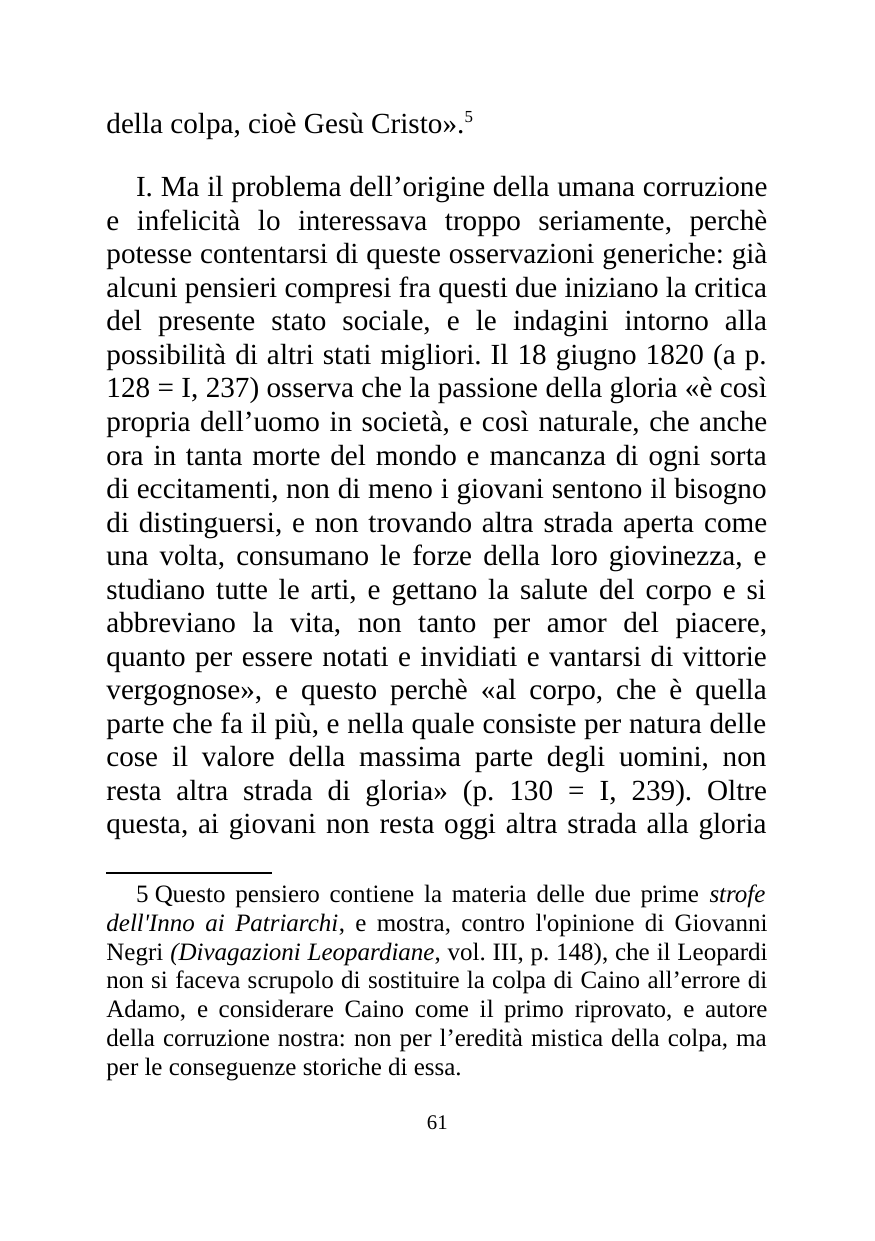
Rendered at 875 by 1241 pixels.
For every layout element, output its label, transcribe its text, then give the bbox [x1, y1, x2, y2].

text Questo pensiero contiene la materia delle due prime strofe dell'Inno ai Patriarchi, e mostra, contro l'opinione di Giovanni Negri (Divagazioni Leopardiane, vol. III, p. 148), che il Leopardi non si faceva scrupolo di sostituire la colpa di Caino all’errore di Adamo, e considerare Caino come il primo riprovato, e autore della corruzione nostra: non per l’eredità mistica della colpa, ma per le conseguenze storiche di essa. [106, 879, 768, 1080]
text I. Ma il problema dell’origine della umana corruzione e infelicità lo interessava troppo seriamente, perchè potesse contentarsi di queste osservazioni generiche: già alcuni pensieri compresi fra questi due iniziano la critica del presente stato sociale, e le indagini intorno alla possibilità di altri stati migliori. Il 18 giugno 1820 (a p. 128 = I, 237) osserva che la passione della gloria «è così propria dell’uomo in società, e così naturale, che anche ora in tanta morte del mondo e mancanza di ogni sorta di eccitamenti, non di meno i giovani sentono il bisogno di distinguersi, e non trovando altra strada aperta come una volta, consumano le forze della loro giovinezza, e studiano tutte le arti, e gettano la salute del corpo e si abbreviano la vita, non tanto per amor del piacere, quanto per essere notati e invidiati e vantarsi di vittorie vergognose», e questo perchè «al corpo, che è quella parte che fa il più, e nella quale consiste per natura delle cose il valore della massima parte degli uomini, non resta altra strada di gloria» (p. 130 = I, 239). Oltre questa, ai giovani non resta oggi altra strada alla gloria [106, 169, 768, 840]
text della colpa, cioè Gesù Cristo». [106, 106, 768, 140]
